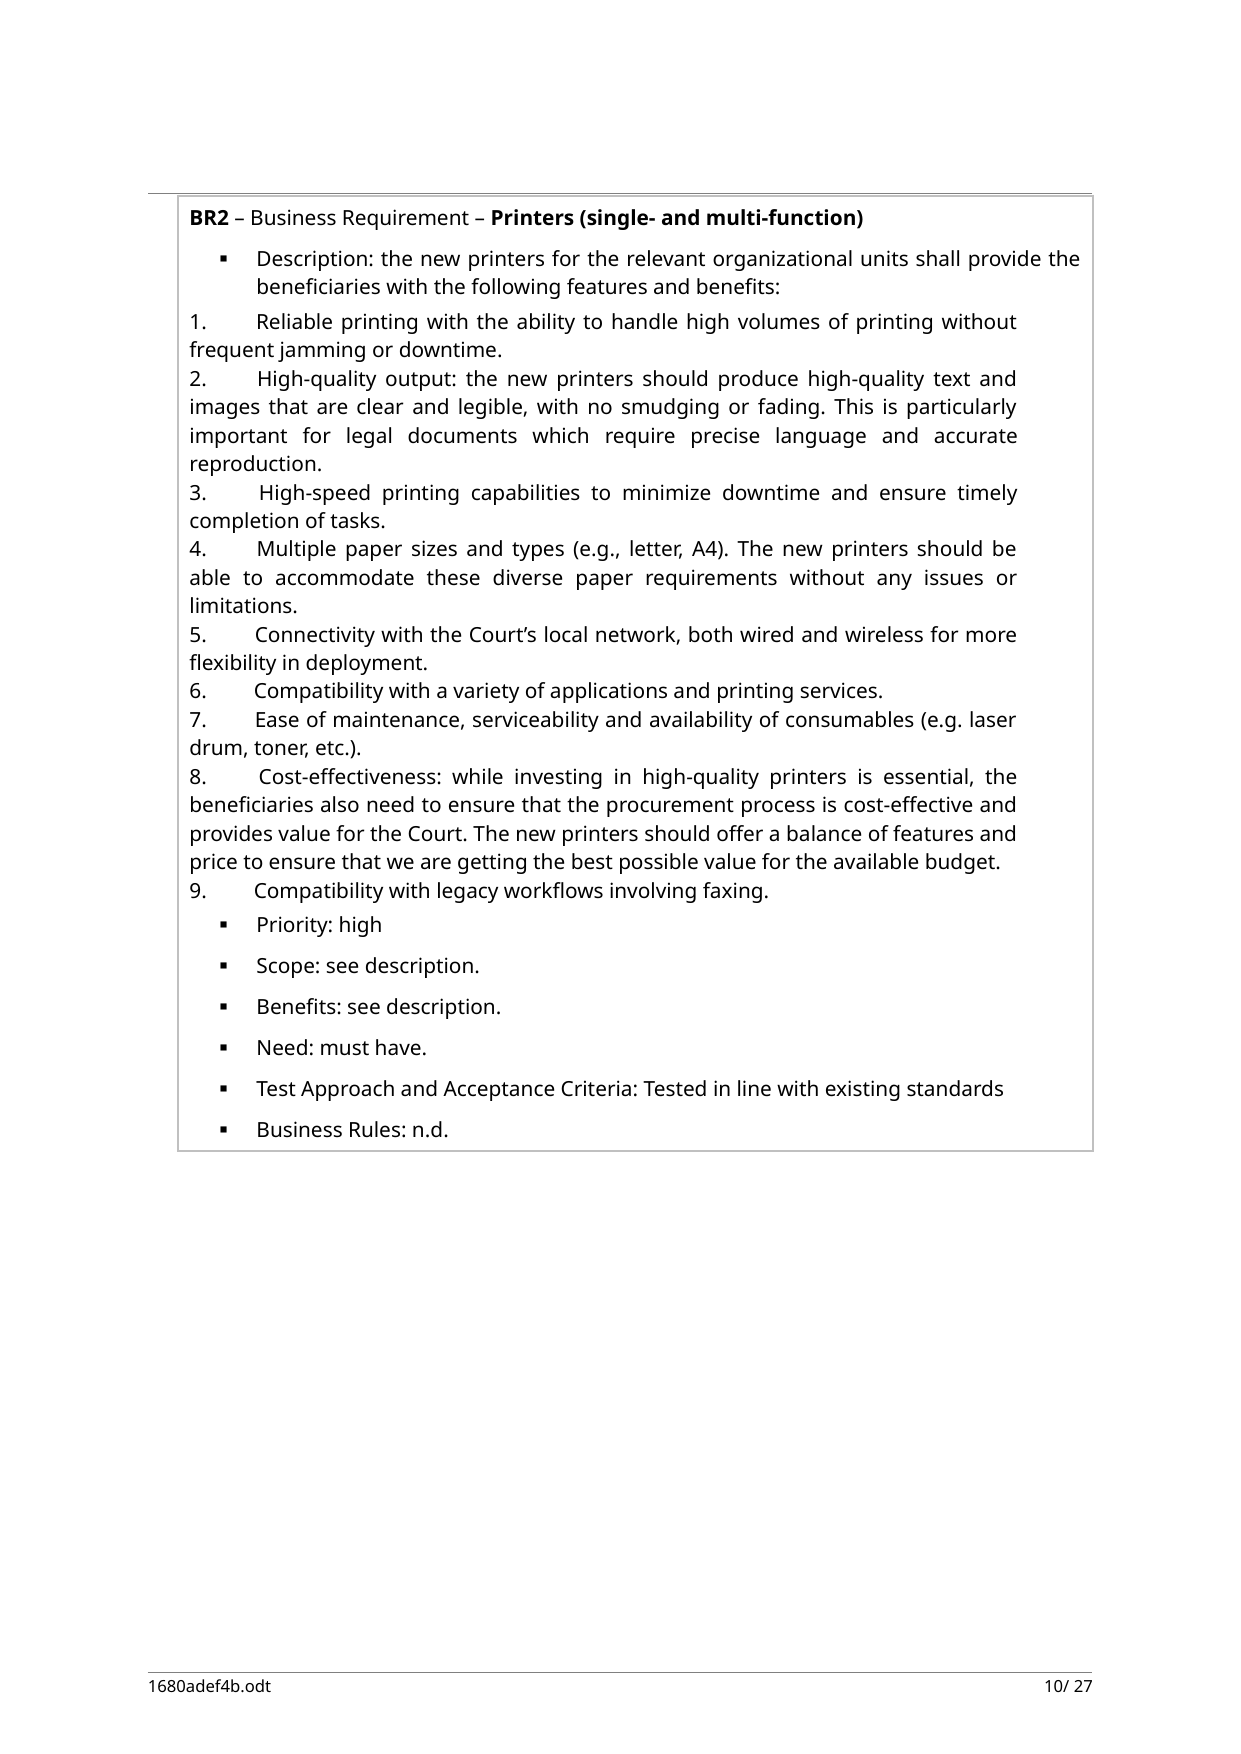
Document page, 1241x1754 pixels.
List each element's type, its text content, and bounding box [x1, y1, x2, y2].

table_cell BR2 – Business Requirement – Printers (single- and multi-function) Description: the new printers for the relevant organizational units shall provide the beneficiaries with the following features and benefits: Reliable printing with the ability to handle high volumes of printing without frequent jamming or downtime. High-quality output: the new printers should produce high-quality text and images that are clear and legible, with no smudging or fading. This is particularly important for legal documents which require precise language and accurate reproduction. High-speed printing capabilities to minimize downtime and ensure timely completion of tasks. Multiple paper sizes and types (e.g., letter, A4). The new printers should be able to accommodate these diverse paper requirements without any issues or limitations. Connectivity with the Court’s local network, both wired and wireless for more flexibility in deployment. Compatibility with a variety of applications and printing services. Ease of maintenance, serviceability and availability of consumables (e.g. laser drum, toner, etc.). Cost-effectiveness: while investing in high-quality printers is essential, the beneficiaries also need to ensure that the procurement process is cost-effective and provides value for the Court. The new printers should offer a balance of features and price to ensure that we are getting the best possible value for the available budget. Compatibility with legacy workflows involving faxing. Priority: high Scope: see description. Benefits: see description. Need: must have. Test Approach and Acceptance Criteria: Tested in line with existing standards Business Rules: n.d. [179, 197, 1092, 1150]
